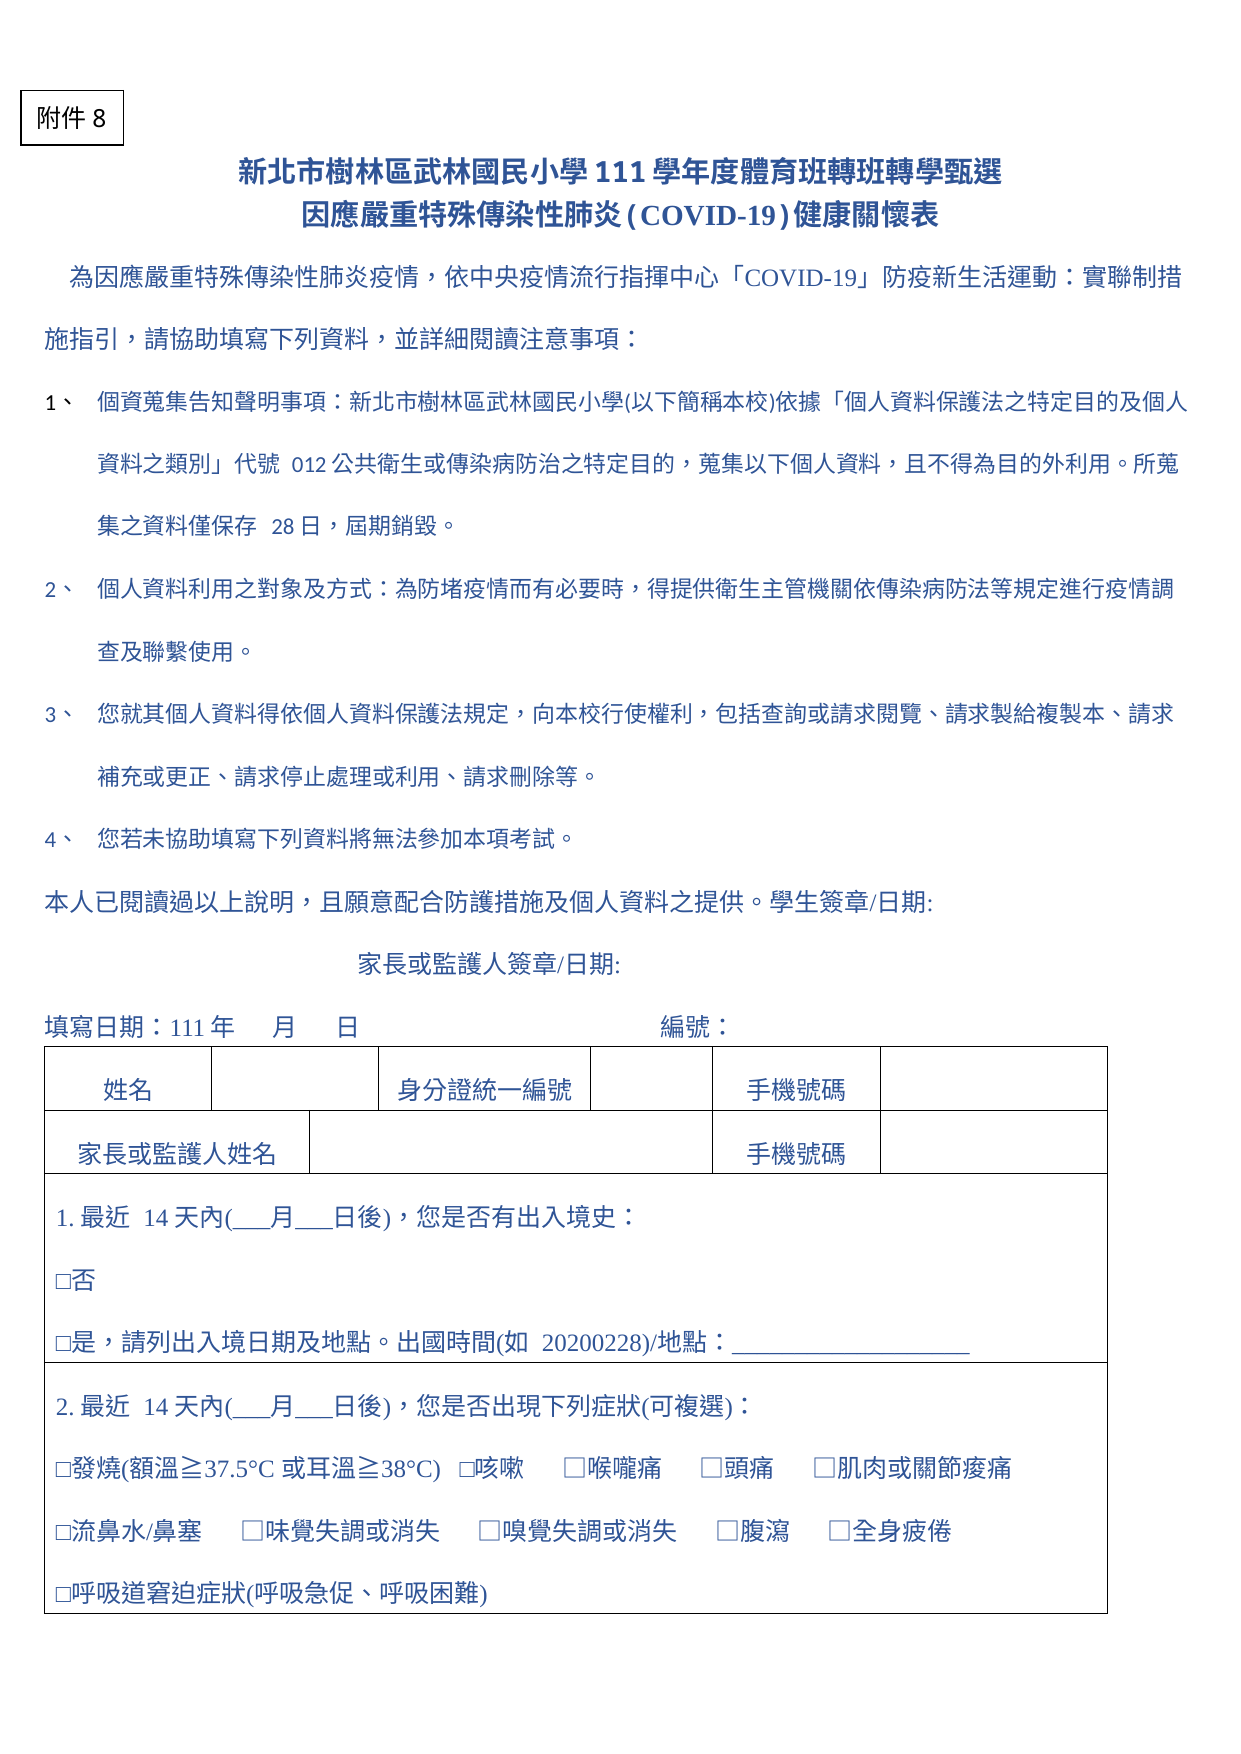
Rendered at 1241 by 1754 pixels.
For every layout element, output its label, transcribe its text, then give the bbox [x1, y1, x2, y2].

text 附件8 [37, 99, 107, 135]
list 您若未協助填寫下列資料將無法參加本項考試。 [44, 796, 1196, 859]
table_header [212, 1047, 378, 1110]
table_cell 2. 最近 14 天內(___月___日後)，您是否出現下列症狀(可複選)： □發燒(額溫≧37.5°C 或耳溫≧38°C) □咳嗽 □喉嚨痛 □頭痛 □肌肉或關節痠痛 □流鼻水/鼻塞 □味覺失調或消失 □嗅覺失調或消失 □腹瀉 □全身疲倦 □呼吸道窘迫症狀(呼吸急促、呼吸困難) [45, 1363, 1107, 1613]
table_cell 手機號碼 [713, 1111, 880, 1173]
text 新北市樹林區武林國民小學111學年度體育班轉班轉學甄選 [44, 149, 1196, 191]
table_header [881, 1047, 1107, 1110]
table_cell 1. 最近 14 天內(___月___日後)，您是否有出入境史： □否 □是，請列出入境日期及地點。出國時間(如 20200228)/地點：___________________ [45, 1174, 1107, 1362]
text 家長或監護人簽章/日期: [44, 921, 1196, 984]
text 填寫日期：111年 月 日 編號： [44, 984, 1196, 1046]
table_header 姓名 [45, 1047, 211, 1110]
table_cell 家長或監護人姓名 [45, 1111, 309, 1173]
table_header 手機號碼 [713, 1047, 880, 1110]
text 本人已閱讀過以上說明，且願意配合防護措施及個人資料之提供。學生簽章/日期: [44, 859, 1196, 921]
table_header 身分證統一編號 [379, 1047, 590, 1110]
list 個人資料利用之對象及方式：為防堵疫情而有必要時，得提供衛生主管機關依傳染病防法等規定進行疫情調查及聯繫使用。 [44, 546, 1196, 671]
text 因應嚴重特殊傳染性肺炎(COVID-19)健康關懷表 [44, 191, 1196, 234]
table_cell [310, 1111, 712, 1173]
table_header [591, 1047, 712, 1110]
text 為因應嚴重特殊傳染性肺炎疫情，依中央疫情流行指揮中心「COVID-19」防疫新生活運動：實聯制措施指引，請協助填寫下列資料，並詳細閱讀注意事項： [44, 234, 1196, 359]
list 您就其個人資料得依個人資料保護法規定，向本校行使權利，包括查詢或請求閱覽、請求製給複製本、請求補充或更正、請求停止處理或利用、請求刪除等。 [44, 671, 1196, 796]
list 個資蒐集告知聲明事項：新北市樹林區武林國民小學(以下簡稱本校)依據「個人資料保護法之特定目的及個人資料之類別」代號 012 公共衛生或傳染病防治之特定目的，蒐集以下個人資料，且不得為目的外利用。所蒐集之資料僅保存 28 日，屆期銷毀。 [44, 359, 1196, 546]
table_cell [881, 1111, 1107, 1173]
